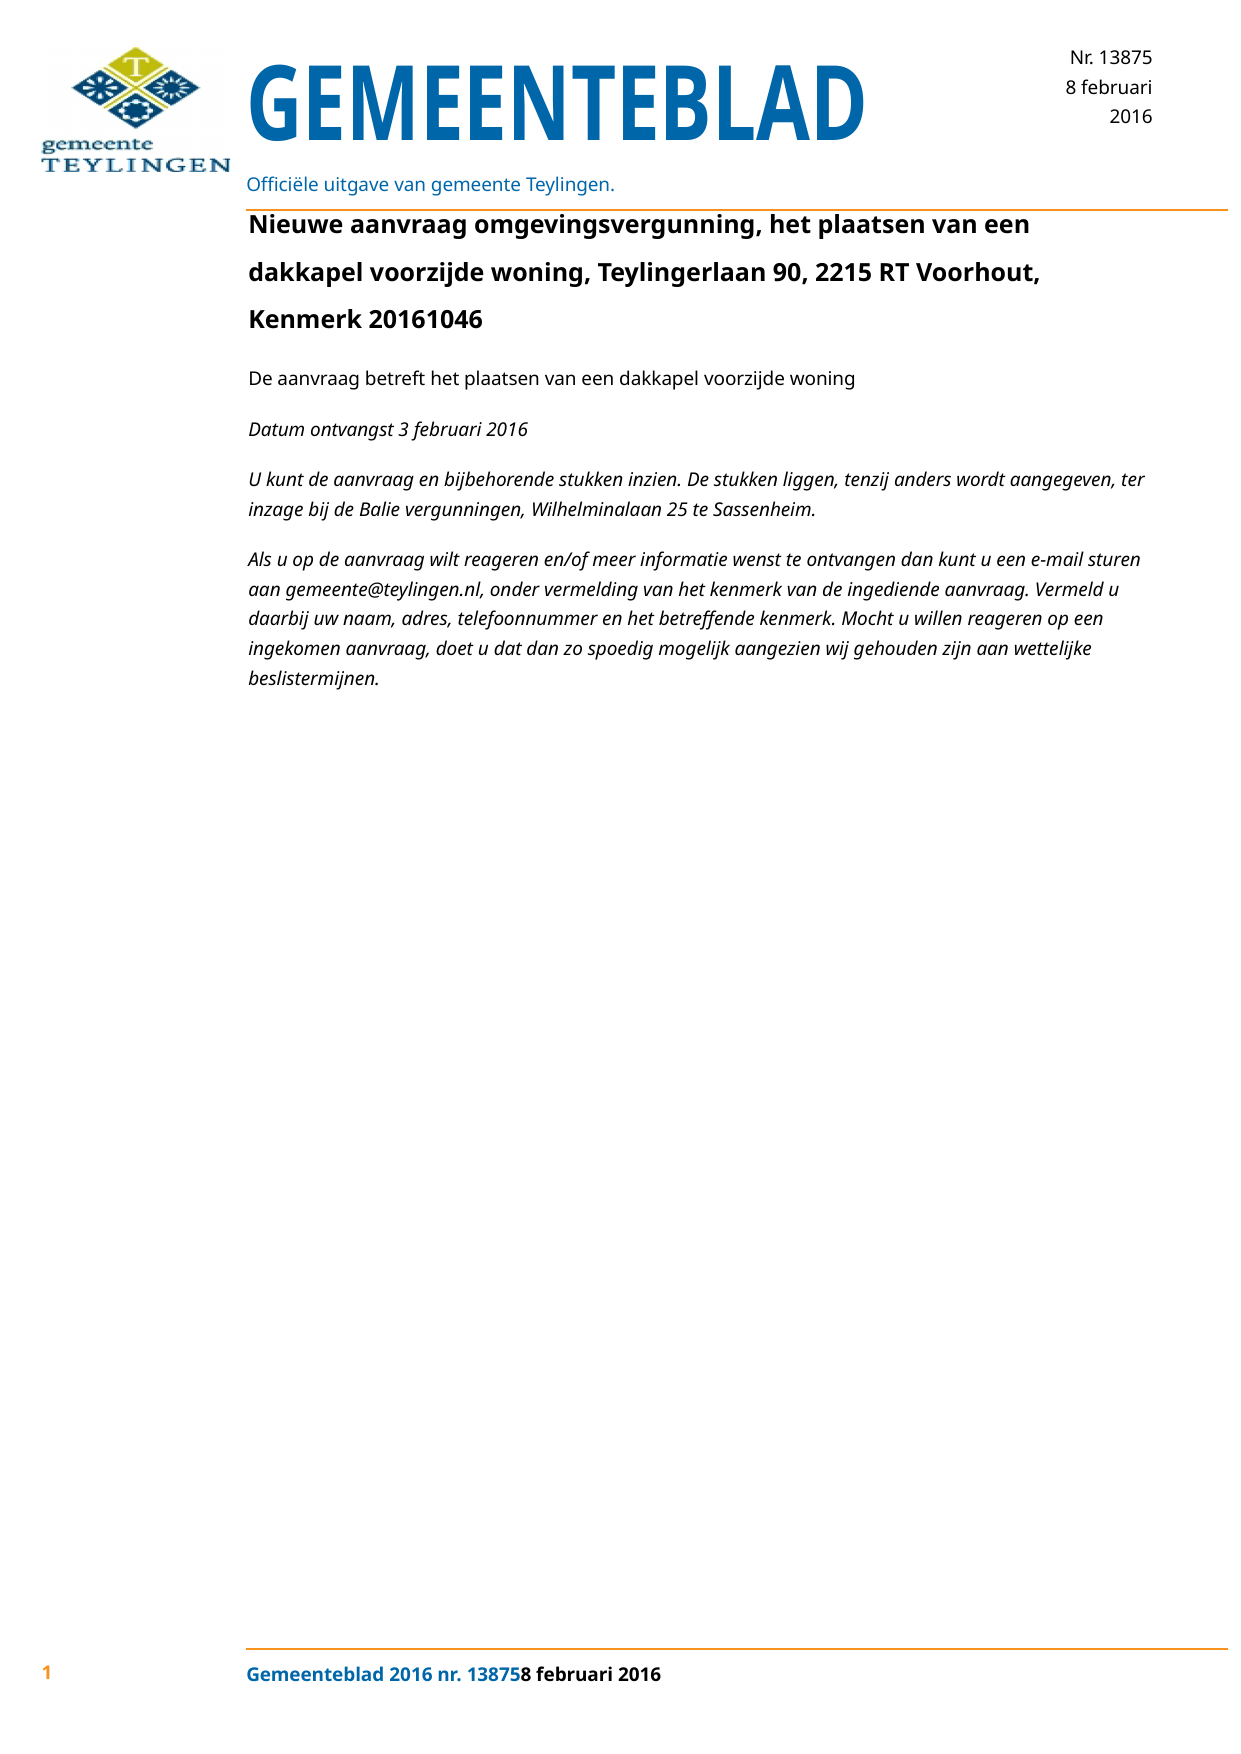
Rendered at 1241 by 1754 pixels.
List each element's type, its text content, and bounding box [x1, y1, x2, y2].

text Nieuwe aanvraag omgevingsvergunning, het plaatsen van een dakkapel voorzijde woning, Teylingerlaan 90, 2215 RT Voorhout, Kenmerk 20161046 [248, 211, 1152, 336]
picture [41, 47, 231, 172]
text Datum ontvangst 3 februari 2016 [248, 416, 1152, 442]
text Als u op de aanvraag wilt reageren en/of meer informatie wenst te ontvangen dan kunt u een e-mail sturen aan gemeente@teylingen.nl, onder vermelding van het kenmerk van de ingediende aanvraag. Vermeld u daarbij uw naam, adres, telefoonnummer en het betreffende kenmerk. Mocht u willen reageren op een ingekomen aanvraag, doet u dat dan zo spoedig mogelijk aangezien wij gehouden zijn aan wettelijke beslistermijnen. [248, 546, 1152, 690]
text U kunt de aanvraag en bijbehorende stukken inzien. De stukken liggen, tenzij anders wordt aangegeven, ter inzage bij de Balie vergunningen, Wilhelminalaan 25 te Sassenheim. [248, 466, 1152, 522]
text De aanvraag betreft het plaatsen van een dakkapel voorzijde woning [248, 366, 1152, 391]
